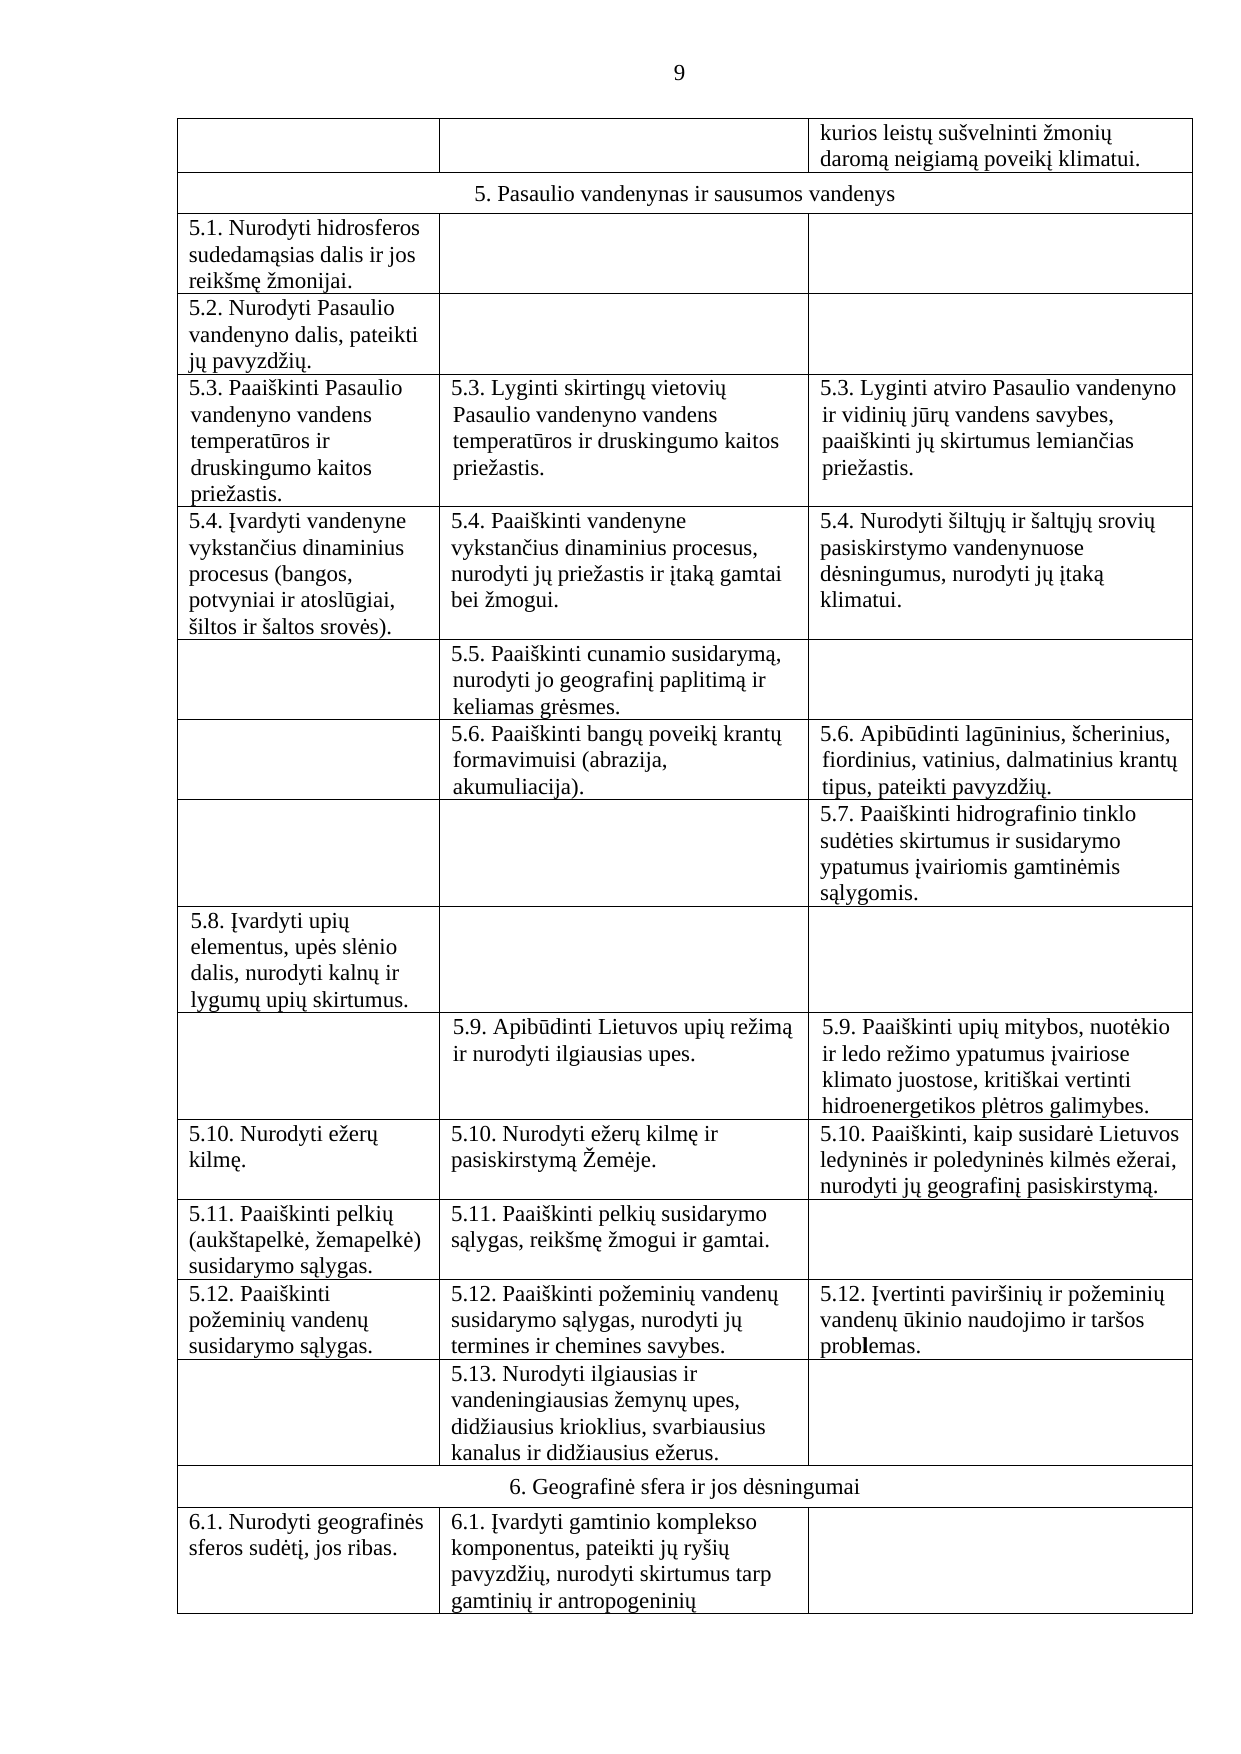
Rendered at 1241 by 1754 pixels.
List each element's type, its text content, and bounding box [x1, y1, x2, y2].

table_cell 5.10. Nurodyti ežerų kilmę ir pasiskirstymą Žemėje. [440, 1120, 808, 1199]
table_cell 5.5. Paaiškinti cunamio susidarymą, nurodyti jo geografinį paplitimą ir keliamas grėsmes. [440, 640, 808, 719]
table_cell [809, 294, 1192, 373]
table_cell [809, 640, 1192, 719]
table_cell 5.1. Nurodyti hidrosferos sudedamąsias dalis ir jos reikšmę žmonijai. [178, 214, 439, 293]
table_cell [809, 214, 1192, 293]
table_cell [440, 800, 808, 906]
table_cell [178, 119, 439, 172]
table_cell 5.3. Paaiškinti Pasaulio vandenyno vandens temperatūros ir druskingumo kaitos priežastis. [178, 375, 439, 506]
table_cell 5.13. Nurodyti ilgiausias ir vandeningiausias žemynų upes, didžiausius krioklius, svarbiausius kanalus ir didžiausius ežerus. [440, 1360, 808, 1465]
table_cell 5.6. Apibūdinti lagūninius, šcherinius, fiordinius, vatinius, dalmatinius krantų tipus, pateikti pavyzdžių. [809, 720, 1192, 799]
table_cell 6. Geografinė sfera ir jos dėsningumai [178, 1466, 1192, 1507]
table_cell [809, 1360, 1192, 1465]
table_cell [440, 294, 808, 373]
table_cell 5.12. Įvertinti paviršinių ir požeminių vandenų ūkinio naudojimo ir taršos problemas. [809, 1280, 1192, 1359]
table_cell 5. Pasaulio vandenynas ir sausumos vandenys [178, 173, 1192, 213]
table_cell [178, 800, 439, 906]
table_cell 5.4. Įvardyti vandenyne vykstančius dinaminius procesus (bangos, potvyniai ir atoslūgiai, šiltos ir šaltos srovės). [178, 507, 439, 639]
table_cell [809, 1200, 1192, 1279]
table_cell [809, 1508, 1192, 1613]
table_cell 5.2. Nurodyti Pasaulio vandenyno dalis, pateikti jų pavyzdžių. [178, 294, 439, 373]
table_cell 6.1. Nurodyti geografinės sferos sudėtį, jos ribas. [178, 1508, 439, 1613]
table_cell 5.9. Apibūdinti Lietuvos upių režimą ir nurodyti ilgiausias upes. [440, 1013, 808, 1119]
table_cell [178, 640, 439, 719]
table_cell [440, 214, 808, 293]
table_cell [178, 720, 439, 799]
table_cell 5.9. Paaiškinti upių mitybos, nuotėkio ir ledo režimo ypatumus įvairiose klimato juostose, kritiškai vertinti hidroenergetikos plėtros galimybes. [809, 1013, 1192, 1119]
table_cell 5.12. Paaiškinti požeminių vandenų susidarymo sąlygas. [178, 1280, 439, 1359]
table_cell 5.12. Paaiškinti požeminių vandenų susidarymo sąlygas, nurodyti jų termines ir chemines savybes. [440, 1280, 808, 1359]
table_cell [178, 1013, 439, 1119]
table_cell 5.10. Paaiškinti, kaip susidarė Lietuvos ledyninės ir poledyninės kilmės ežerai, nurodyti jų geografinį pasiskirstymą. [809, 1120, 1192, 1199]
table_cell [178, 1360, 439, 1465]
table_cell [809, 907, 1192, 1012]
table_cell 5.10. Nurodyti ežerų kilmę. [178, 1120, 439, 1199]
table_cell 5.4. Paaiškinti vandenyne vykstančius dinaminius procesus, nurodyti jų priežastis ir įtaką gamtai bei žmogui. [440, 507, 808, 639]
table_cell 5.6. Paaiškinti bangų poveikį krantų formavimuisi (abrazija, akumuliacija). [440, 720, 808, 799]
table_cell 6.1. Įvardyti gamtinio komplekso komponentus, pateikti jų ryšių pavyzdžių, nurodyti skirtumus tarp gamtinių ir antropogeninių [440, 1508, 808, 1613]
table_cell [440, 907, 808, 1012]
table_cell 5.3. Lyginti skirtingų vietovių Pasaulio vandenyno vandens temperatūros ir druskingumo kaitos priežastis. [440, 375, 808, 506]
table_cell 5.8. Įvardyti upių elementus, upės slėnio dalis, nurodyti kalnų ir lygumų upių skirtumus. [178, 907, 439, 1012]
table_cell 5.7. Paaiškinti hidrografinio tinklo sudėties skirtumus ir susidarymo ypatumus įvairiomis gamtinėmis sąlygomis. [809, 800, 1192, 906]
table_cell 5.11. Paaiškinti pelkių susidarymo sąlygas, reikšmę žmogui ir gamtai. [440, 1200, 808, 1279]
table_cell 5.4. Nurodyti šiltųjų ir šaltųjų srovių pasiskirstymo vandenynuose dėsningumus, nurodyti jų įtaką klimatui. [809, 507, 1192, 639]
table_cell 5.11. Paaiškinti pelkių (aukštapelkė, žemapelkė) susidarymo sąlygas. [178, 1200, 439, 1279]
table_cell kurios leistų sušvelninti žmonių daromą neigiamą poveikį klimatui. [809, 119, 1192, 172]
table_cell 5.3. Lyginti atviro Pasaulio vandenyno ir vidinių jūrų vandens savybes, paaiškinti jų skirtumus lemiančias priežastis. [809, 375, 1192, 506]
table_cell [440, 119, 808, 172]
